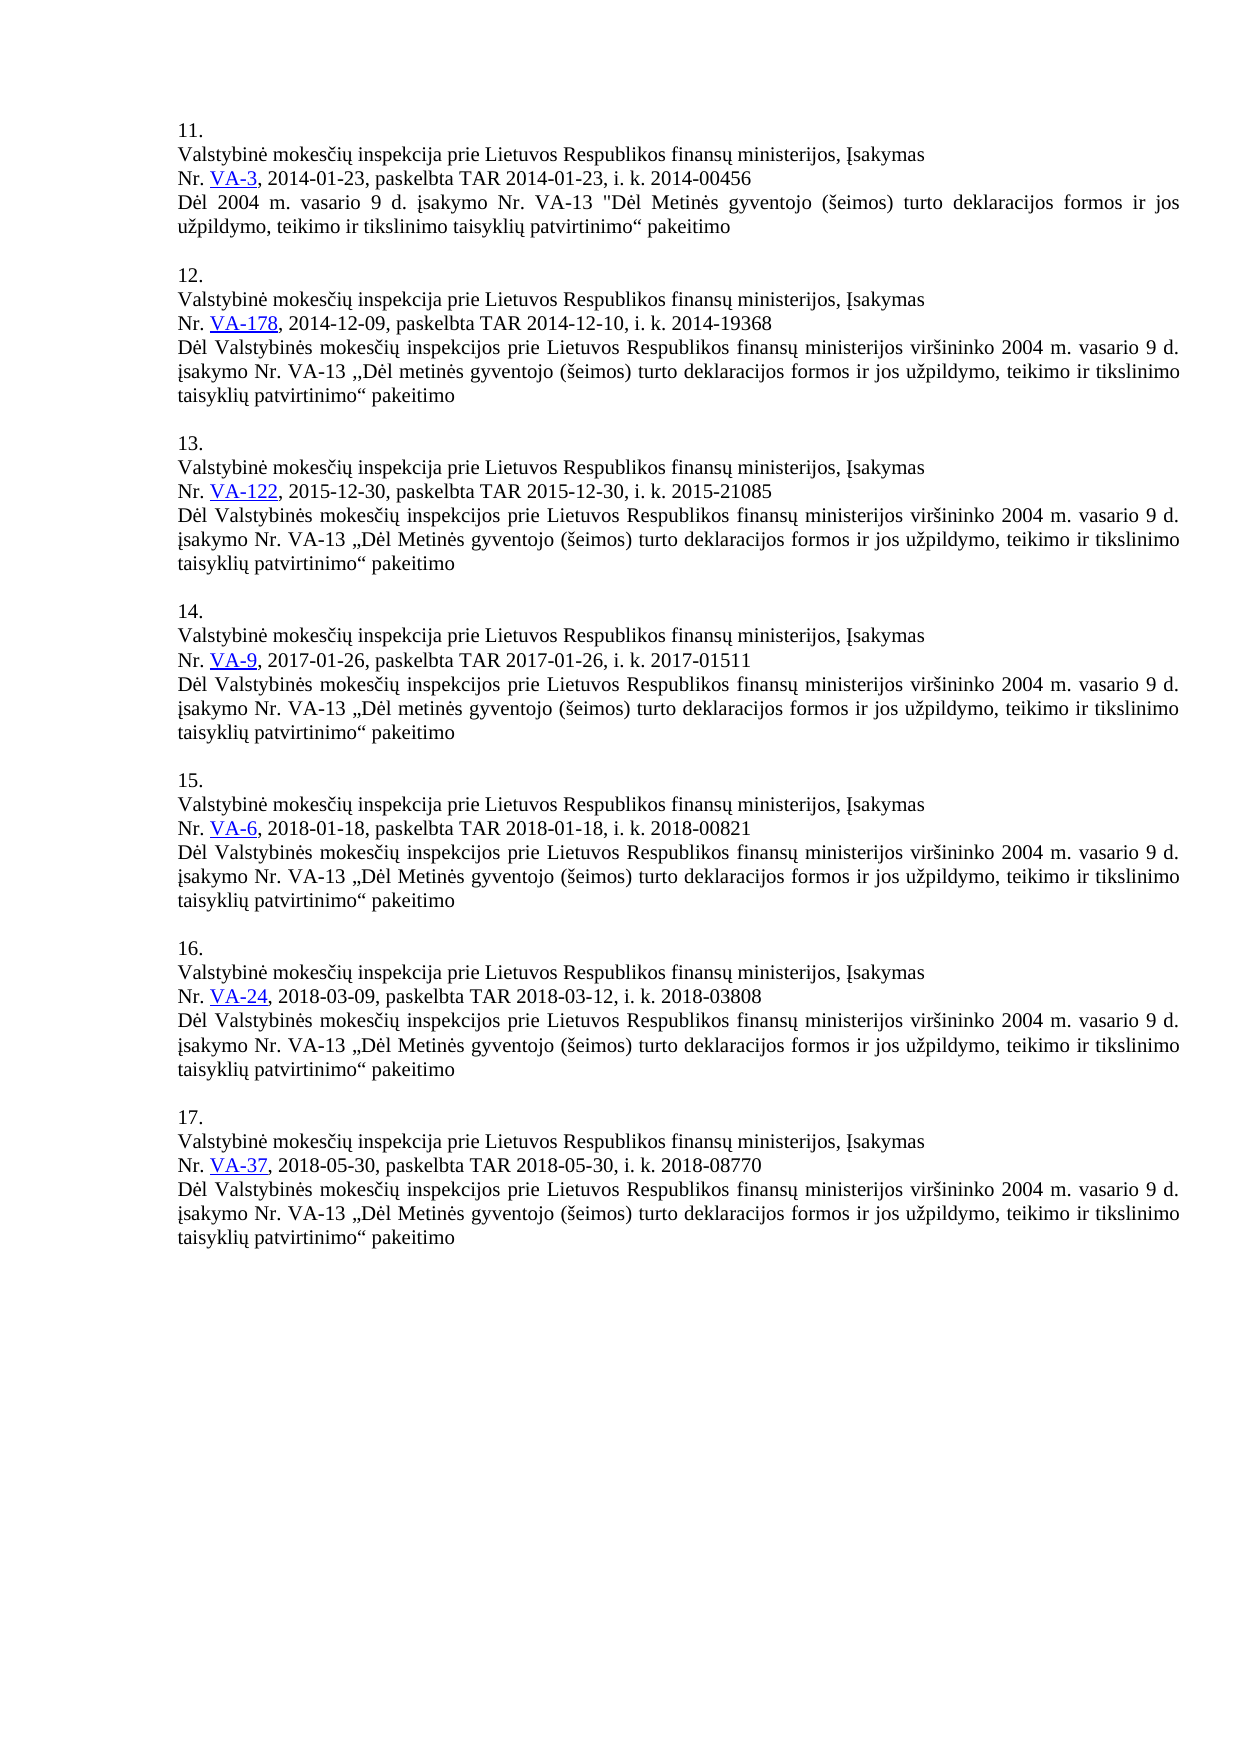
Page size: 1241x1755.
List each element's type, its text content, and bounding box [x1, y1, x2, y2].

text Nr. VA-37, 2018-05-30, paskelbta TAR 2018-05-30, i. k. 2018-08770 [177, 1153, 1181, 1177]
text Nr. VA-9, 2017-01-26, paskelbta TAR 2017-01-26, i. k. 2017-01511 [177, 647, 1181, 672]
text 11. [177, 118, 1181, 142]
text Valstybinė mokesčių inspekcija prie Lietuvos Respublikos finansų ministerijos, Įsakymas [177, 1129, 1181, 1153]
text Valstybinė mokesčių inspekcija prie Lietuvos Respublikos finansų ministerijos, Įsakymas [177, 623, 1181, 647]
text Dėl Valstybinės mokesčių inspekcijos prie Lietuvos Respublikos finansų ministerijos viršininko 2004 m. vasario 9 d. įsakymo Nr. VA-13 „Dėl Metinės gyventojo (šeimos) turto deklaracijos formos ir jos užpildymo, teikimo ir tikslinimo taisyklių patvirtinimo“ pakeitimo [177, 503, 1181, 575]
text 17. [177, 1105, 1181, 1129]
text Dėl Valstybinės mokesčių inspekcijos prie Lietuvos Respublikos finansų ministerijos viršininko 2004 m. vasario 9 d. įsakymo Nr. VA-13 „Dėl metinės gyventojo (šeimos) turto deklaracijos formos ir jos užpildymo, teikimo ir tikslinimo taisyklių patvirtinimo“ pakeitimo [177, 672, 1181, 744]
text Dėl Valstybinės mokesčių inspekcijos prie Lietuvos Respublikos finansų ministerijos viršininko 2004 m. vasario 9 d. įsakymo Nr. VA-13 „Dėl Metinės gyventojo (šeimos) turto deklaracijos formos ir jos užpildymo, teikimo ir tikslinimo taisyklių patvirtinimo“ pakeitimo [177, 1008, 1181, 1081]
text Valstybinė mokesčių inspekcija prie Lietuvos Respublikos finansų ministerijos, Įsakymas [177, 960, 1181, 984]
text Dėl Valstybinės mokesčių inspekcijos prie Lietuvos Respublikos finansų ministerijos viršininko 2004 m. vasario 9 d. įsakymo Nr. VA-13 ,,Dėl metinės gyventojo (šeimos) turto deklaracijos formos ir jos užpildymo, teikimo ir tikslinimo taisyklių patvirtinimo“ pakeitimo [177, 335, 1181, 407]
text Dėl Valstybinės mokesčių inspekcijos prie Lietuvos Respublikos finansų ministerijos viršininko 2004 m. vasario 9 d. įsakymo Nr. VA-13 „Dėl Metinės gyventojo (šeimos) turto deklaracijos formos ir jos užpildymo, teikimo ir tikslinimo taisyklių patvirtinimo“ pakeitimo [177, 840, 1181, 912]
text 13. [177, 431, 1181, 455]
text Dėl Valstybinės mokesčių inspekcijos prie Lietuvos Respublikos finansų ministerijos viršininko 2004 m. vasario 9 d. įsakymo Nr. VA-13 „Dėl Metinės gyventojo (šeimos) turto deklaracijos formos ir jos užpildymo, teikimo ir tikslinimo taisyklių patvirtinimo“ pakeitimo [177, 1177, 1181, 1249]
text Valstybinė mokesčių inspekcija prie Lietuvos Respublikos finansų ministerijos, Įsakymas [177, 142, 1181, 166]
text Nr. VA-24, 2018-03-09, paskelbta TAR 2018-03-12, i. k. 2018-03808 [177, 984, 1181, 1008]
text Dėl 2004 m. vasario 9 d. įsakymo Nr. VA-13 "Dėl Metinės gyventojo (šeimos) turto deklaracijos formos ir jos užpildymo, teikimo ir tikslinimo taisyklių patvirtinimo“ pakeitimo [177, 190, 1181, 238]
text Valstybinė mokesčių inspekcija prie Lietuvos Respublikos finansų ministerijos, Įsakymas [177, 792, 1181, 816]
text Valstybinė mokesčių inspekcija prie Lietuvos Respublikos finansų ministerijos, Įsakymas [177, 455, 1181, 479]
text Nr. VA-6, 2018-01-18, paskelbta TAR 2018-01-18, i. k. 2018-00821 [177, 816, 1181, 840]
text Nr. VA-178, 2014-12-09, paskelbta TAR 2014-12-10, i. k. 2014-19368 [177, 311, 1181, 335]
text Nr. VA-122, 2015-12-30, paskelbta TAR 2015-12-30, i. k. 2015-21085 [177, 479, 1181, 503]
text 16. [177, 936, 1181, 960]
text 14. [177, 599, 1181, 623]
text Nr. VA-3, 2014-01-23, paskelbta TAR 2014-01-23, i. k. 2014-00456 [177, 166, 1181, 190]
text Valstybinė mokesčių inspekcija prie Lietuvos Respublikos finansų ministerijos, Įsakymas [177, 287, 1181, 311]
text 15. [177, 768, 1181, 792]
text 12. [177, 262, 1181, 287]
